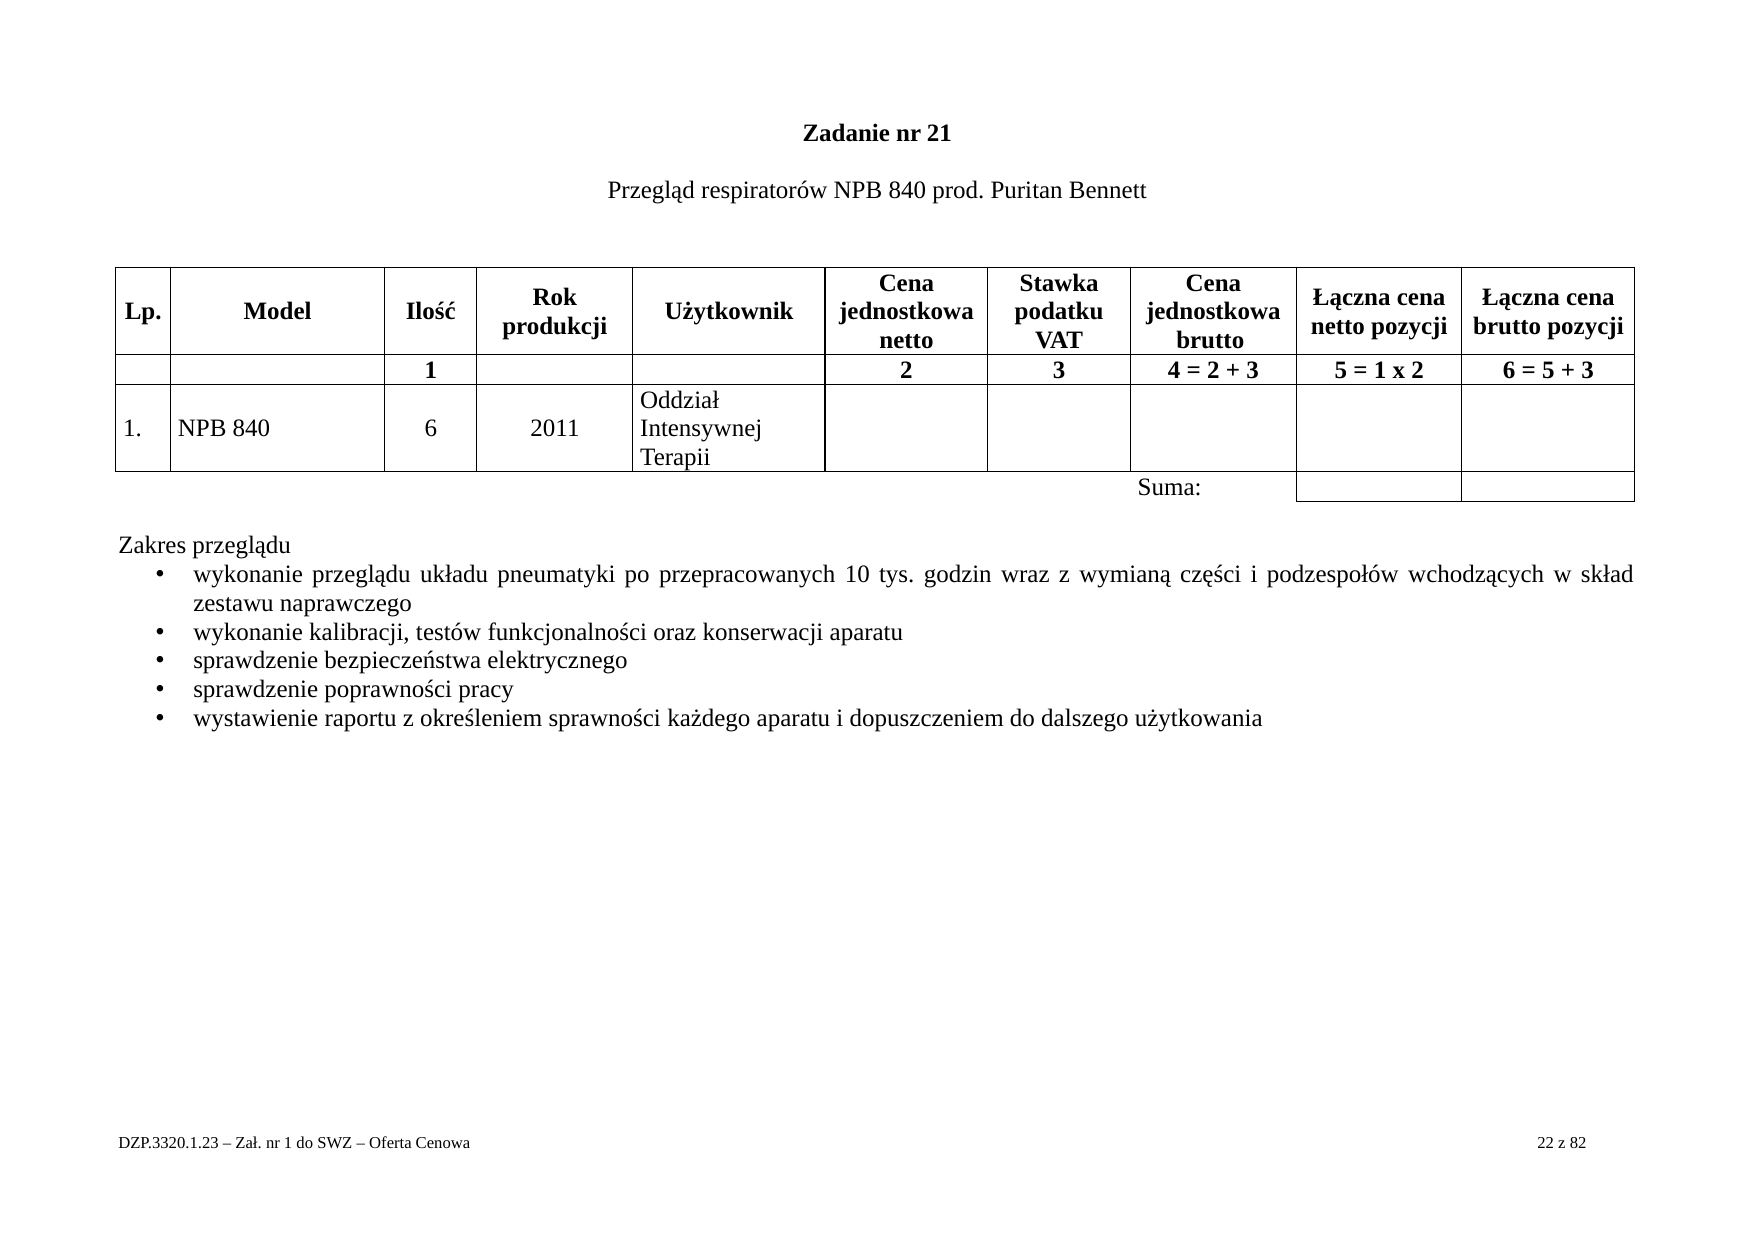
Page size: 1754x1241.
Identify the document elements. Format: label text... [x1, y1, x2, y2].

table_cell [825, 472, 987, 501]
table_cell 5 = 1 x 2 [1297, 355, 1461, 384]
table_header Rok produkcji [477, 268, 632, 354]
table_cell 3 [988, 355, 1130, 384]
table_cell [171, 355, 384, 384]
table_header Stawka podatku VAT [988, 268, 1130, 354]
table_header Cena jednostkowa netto [826, 268, 987, 354]
table_cell [988, 472, 1130, 501]
table_cell [633, 472, 825, 501]
table_cell Oddział Intensywnej Terapii [633, 385, 824, 471]
list sprawdzenie bezpieczeństwa elektrycznego [156, 646, 1636, 674]
table_cell 1. [116, 385, 170, 471]
title Przegląd respiratorów NPB 840 prod. Puritan Bennett [118, 176, 1636, 204]
table_cell [988, 385, 1130, 471]
list wykonanie kalibracji, testów funkcjonalności oraz konserwacji aparatu [156, 617, 1636, 646]
table_header Lp. [116, 268, 170, 354]
table_header Łączna cena netto pozycji [1297, 268, 1461, 354]
table_cell Suma: [1130, 472, 1296, 501]
table_cell [826, 385, 987, 471]
table_cell 2 [826, 355, 987, 384]
table_header Ilość [385, 268, 476, 354]
list sprawdzenie poprawności pracy [156, 674, 1636, 703]
table_cell 2011 [477, 385, 632, 471]
list wystawienie raportu z określeniem sprawności każdego aparatu i dopuszczeniem do dalszego użytkowania [156, 703, 1636, 732]
table_cell [170, 472, 384, 501]
table_cell [116, 472, 170, 501]
table_header Łączna cena brutto pozycji [1462, 268, 1634, 354]
table_cell 6 = 5 + 3 [1462, 355, 1634, 384]
table_cell 4 = 2 + 3 [1131, 355, 1296, 384]
text Zakres przeglądu [118, 531, 1636, 559]
table_cell [1462, 385, 1634, 471]
table_header Cena jednostkowa brutto [1131, 268, 1296, 354]
table_cell [1297, 385, 1461, 471]
table_cell [116, 355, 170, 384]
table_cell NPB 840 [171, 385, 384, 471]
table_cell [1297, 472, 1461, 501]
list wykonanie przeglądu układu pneumatyki po przepracowanych 10 tys. godzin wraz z wymianą części i podzespołów wchodzących w skład zestawu naprawczego [156, 559, 1636, 617]
table_cell 6 [385, 385, 476, 471]
table_cell [1462, 472, 1634, 501]
table_cell [384, 472, 477, 501]
table_header Model [171, 268, 384, 354]
table_cell [633, 355, 824, 384]
table_header Użytkownik [633, 268, 824, 354]
title Zadanie nr 21 [118, 118, 1636, 147]
table_cell 1 [385, 355, 476, 384]
table_cell [1131, 385, 1296, 471]
table_cell [477, 472, 633, 501]
table_cell [477, 355, 632, 384]
